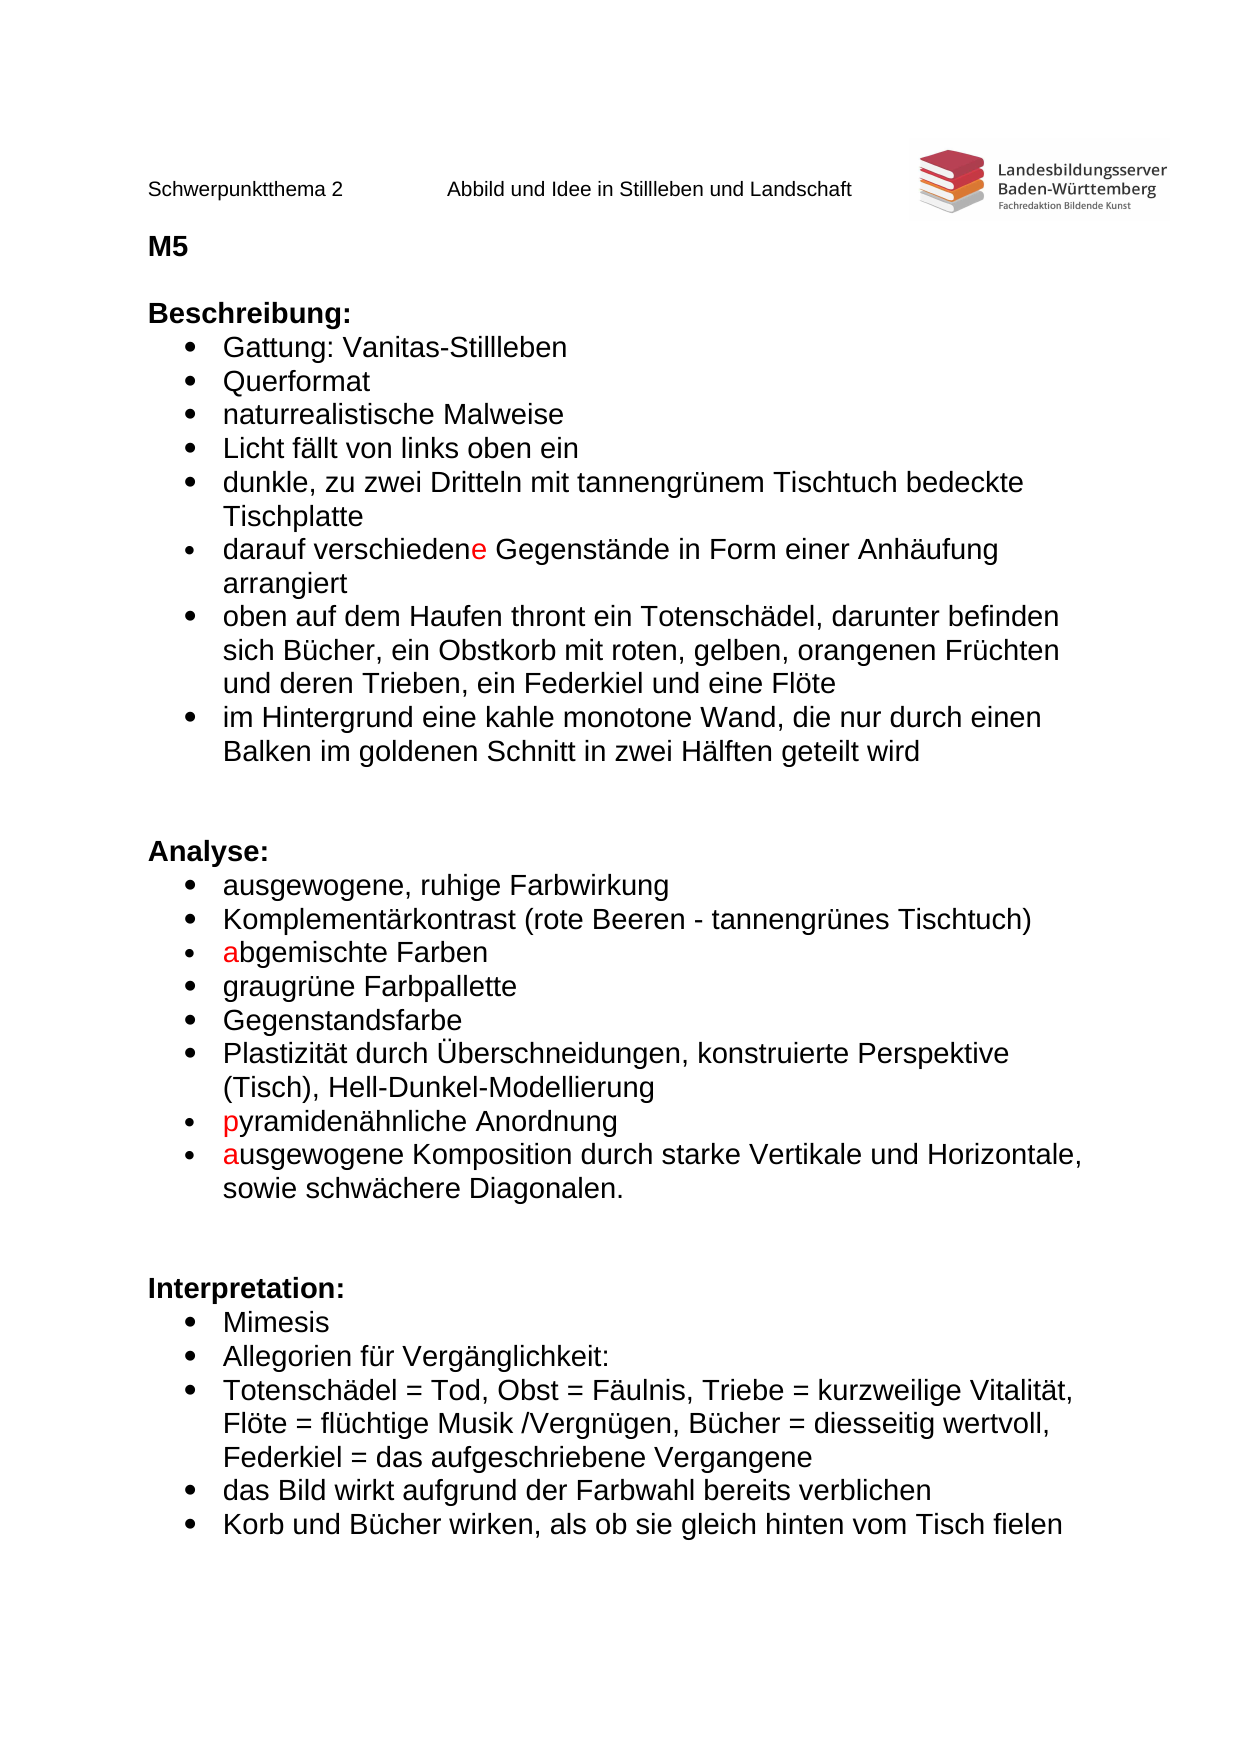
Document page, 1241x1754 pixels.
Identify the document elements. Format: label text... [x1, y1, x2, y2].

list Korb und Bücher wirken, als ob sie gleich hinten vom Tisch fielen [185, 1507, 1092, 1541]
list ausgewogene Komposition durch starke Vertikale und Horizontale, sowie schwächere Diagonalen. [185, 1137, 1092, 1204]
list dunkle, zu zwei Dritteln mit tannengrünem Tischtuch bedeckte Tischplatte [185, 465, 1092, 532]
list Querformat [185, 363, 1092, 397]
list Mimesis [185, 1305, 1092, 1339]
list ausgewogene, ruhige Farbwirkung [185, 868, 1092, 902]
list Plastizität durch Überschneidungen, konstruierte Perspektive (Tisch), Hell-Dunkel-Modellierung [185, 1036, 1092, 1104]
text Interpretation: [148, 1271, 1092, 1305]
list das Bild wirkt aufgrund der Farbwahl bereits verblichen [185, 1473, 1092, 1507]
list Totenschädel = Tod, Obst = Fäulnis, Triebe = kurzweilige Vitalität, Flöte = flüchtige Musik /Vergnügen, Bücher = diesseitig wertvoll, Federkiel = das aufgeschriebene Vergangene [185, 1372, 1092, 1473]
list Licht fällt von links oben ein [185, 431, 1092, 465]
list abgemischte Farben [185, 935, 1092, 969]
list Gegenstandsfarbe [185, 1003, 1092, 1036]
text Analyse: [148, 834, 1092, 868]
list Allegorien für Vergänglichkeit: [185, 1339, 1092, 1372]
list im Hintergrund eine kahle monotone Wand, die nur durch einen Balken im goldenen Schnitt in zwei Hälften geteilt wird [185, 700, 1092, 767]
list oben auf dem Haufen thront ein Totenschädel, darunter befinden sich Bücher, ein Obstkorb mit roten, gelben, orangenen Früchten und deren Trieben, ein Federkiel und eine Flöte [185, 599, 1092, 700]
list pyramidenähnliche Anordnung [185, 1104, 1092, 1137]
list graugrüne Farbpallette [185, 969, 1092, 1003]
text Beschreibung: [148, 296, 1092, 330]
list Komplementärkontrast (rote Beeren - tannengrünes Tischtuch) [185, 902, 1092, 935]
list Gattung: Vanitas-Stillleben [185, 330, 1092, 363]
list naturrealistische Malweise [185, 397, 1092, 431]
text M5 [148, 229, 1092, 263]
list darauf verschiedene Gegenstände in Form einer Anhäufung arrangiert [185, 532, 1092, 599]
